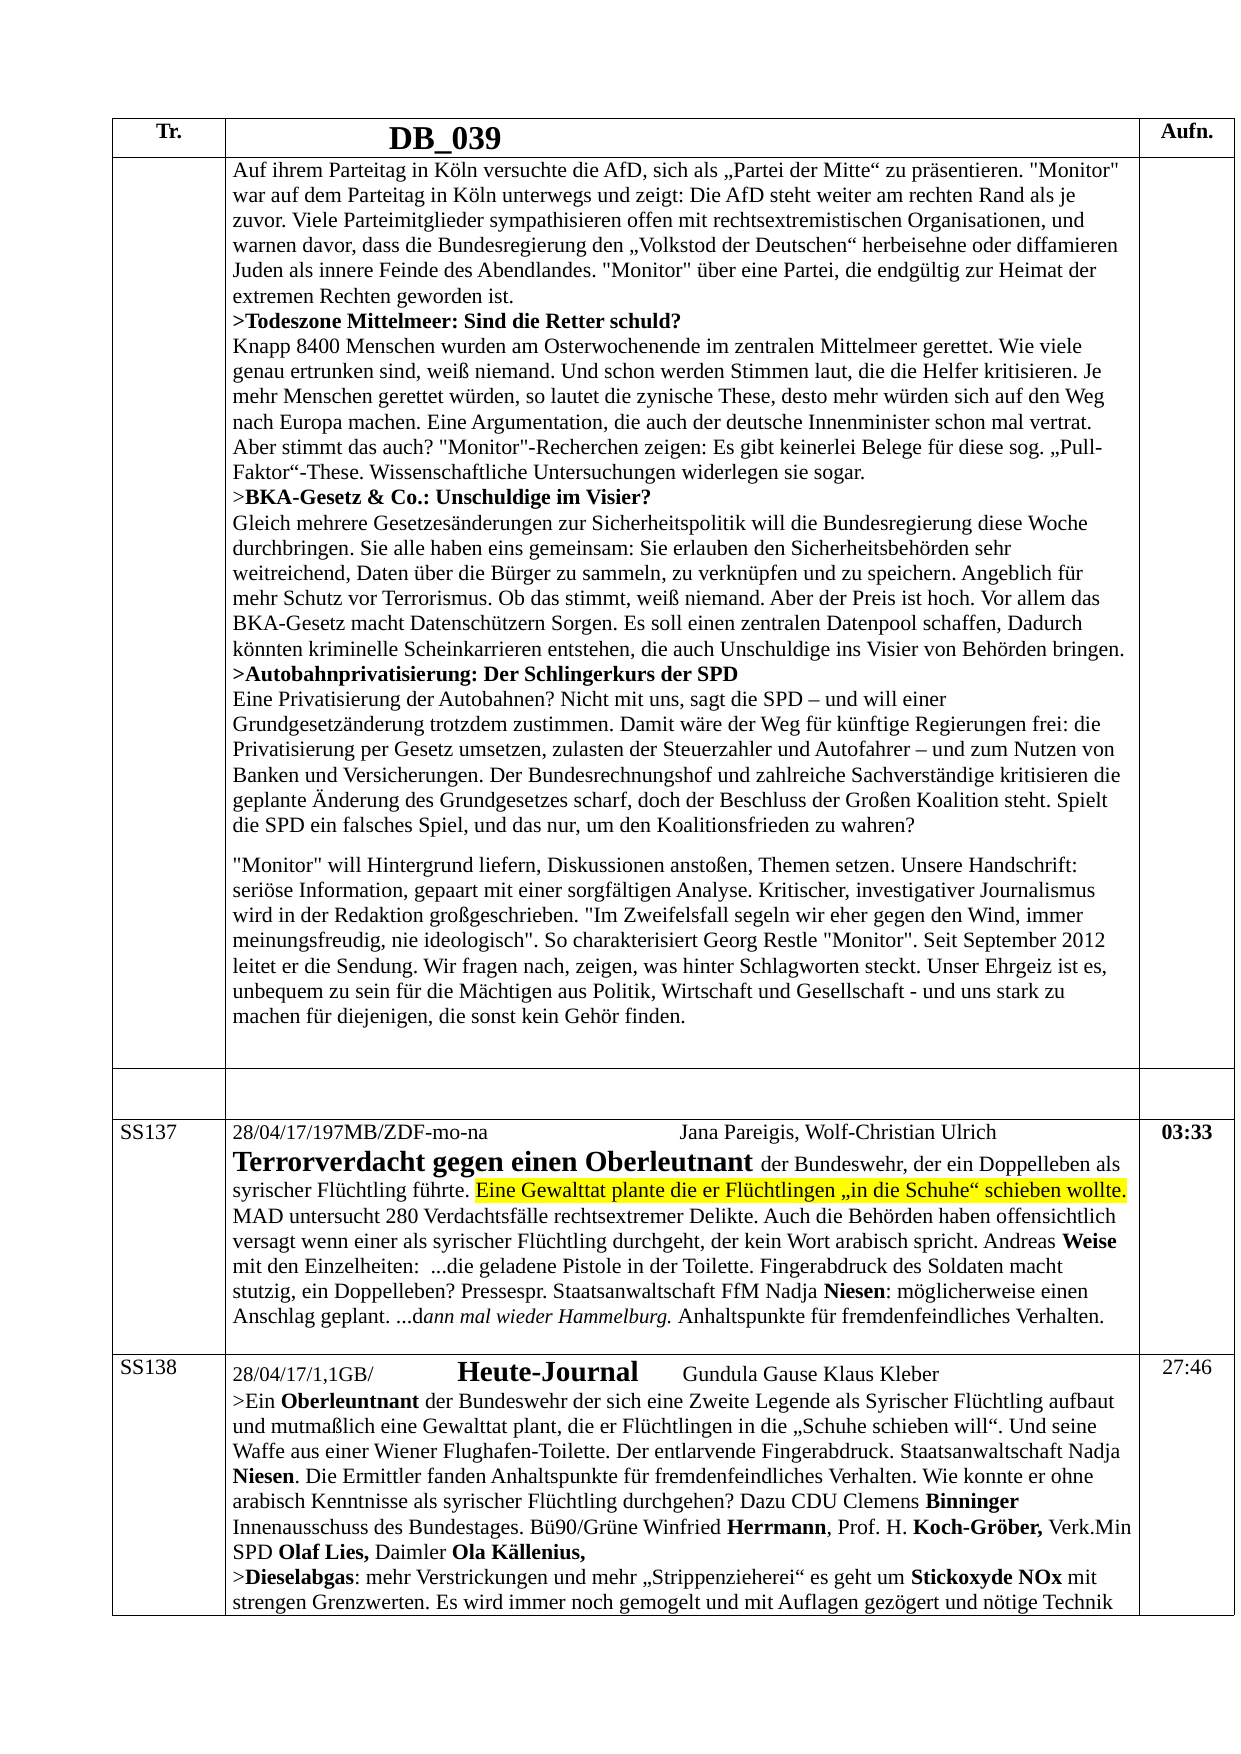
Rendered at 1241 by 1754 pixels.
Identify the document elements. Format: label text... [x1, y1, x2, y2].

table_cell [1140, 158, 1234, 1068]
table_cell 27:46 [1140, 1355, 1234, 1614]
table_cell 03:33 [1140, 1120, 1234, 1354]
table_cell SS137 [113, 1120, 225, 1354]
table_cell [1140, 1069, 1234, 1119]
table_cell SS138 [113, 1355, 225, 1614]
table_cell Auf ihrem Parteitag in Köln versuchte die AfD, sich als „Partei der Mitte“ zu präsentieren. "Monitor" war auf dem Parteitag in Köln unterwegs und zeigt: Die AfD steht weiter am rechten Rand als je zuvor. Viele Parteimitglieder sympathisieren offen mit rechtsextremistischen Organisationen, und warnen davor, dass die Bundesregierung den „Volkstod der Deutschen“ herbeisehne oder diffamieren Juden als innere Feinde des Abendlandes. "Monitor" über eine Partei, die endgültig zur Heimat der extremen Rechten geworden ist. >Todeszone Mittelmeer: Sind die Retter schuld? Knapp 8400 Menschen wurden am Osterwochenende im zentralen Mittelmeer gerettet. Wie viele genau ertrunken sind, weiß niemand. Und schon werden Stimmen laut, die die Helfer kritisieren. Je mehr Menschen gerettet würden, so lautet die zynische These, desto mehr würden sich auf den Weg nach Europa machen. Eine Argumentation, die auch der deutsche Innenminister schon mal vertrat. Aber stimmt das auch? "Monitor"-Recherchen zeigen: Es gibt keinerlei Belege für diese sog. „Pull-Faktor“-These. Wissenschaftliche Untersuchungen widerlegen sie sogar. >BKA-Gesetz & Co.: Unschuldige im Visier? Gleich mehrere Gesetzesänderungen zur Sicherheitspolitik will die Bundesregierung diese Woche durchbringen. Sie alle haben eins gemeinsam: Sie erlauben den Sicherheitsbehörden sehr weitreichend, Daten über die Bürger zu sammeln, zu verknüpfen und zu speichern. Angeblich für mehr Schutz vor Terrorismus. Ob das stimmt, weiß niemand. Aber der Preis ist hoch. Vor allem das BKA-Gesetz macht Datenschützern Sorgen. Es soll einen zentralen Datenpool schaffen, Dadurch könnten kriminelle Scheinkarrieren entstehen, die auch Unschuldige ins Visier von Behörden bringen. >Autobahnprivatisierung: Der Schlingerkurs der SPD Eine Privatisierung der Autobahnen? Nicht mit uns, sagt die SPD – und will einer Grundgesetzänderung trotzdem zustimmen. Damit wäre der Weg für künftige Regierungen frei: die Privatisierung per Gesetz umsetzen, zulasten der Steuerzahler und Autofahrer – und zum Nutzen von Banken und Versicherungen. Der Bundesrechnungshof und zahlreiche Sachverständige kritisieren die geplante Änderung des Grundgesetzes scharf, doch der Beschluss der Großen Koalition steht. Spielt die SPD ein falsches Spiel, und das nur, um den Koalitionsfrieden zu wahren? "Monitor" will Hintergrund liefern, Diskussionen anstoßen, Themen setzen. Unsere Handschrift: seriöse Information, gepaart mit einer sorgfältigen Analyse. Kritischer, investigativer Journalismus wird in der Redaktion großgeschrieben. "Im Zweifelsfall segeln wir eher gegen den Wind, immer meinungsfreudig, nie ideologisch". So charakterisiert Georg Restle "Monitor". Seit September 2012 leitet er die Sendung. Wir fragen nach, zeigen, was hinter Schlagworten steckt. Unser Ehrgeiz ist es, unbequem zu sein für die Mächtigen aus Politik, Wirtschaft und Gesellschaft - und uns stark zu machen für diejenigen, die sonst kein Gehör finden. [226, 158, 1139, 1068]
table_cell 28/04/17/1,1GB/ Heute-Journal Gundula Gause Klaus Kleber >Ein Oberleuntnant der Bundeswehr der sich eine Zweite Legende als Syrischer Flüchtling aufbaut und mutmaßlich eine Gewalttat plant, die er Flüchtlingen in die „Schuhe schieben will“. Und seine Waffe aus einer Wiener Flughafen-Toilette. Der entlarvende Fingerabdruck. Staatsanwaltschaft Nadja Niesen. Die Ermittler fanden Anhaltspunkte für fremdenfeindliches Verhalten. Wie konnte er ohne arabisch Kenntnisse als syrischer Flüchtling durchgehen? Dazu CDU Clemens Binninger Innenausschuss des Bundestages. Bü90/Grüne Winfried Herrmann, Prof. H. Koch-Gröber, Verk.Min SPD Olaf Lies, Daimler Ola Källenius, >Dieselabgas: mehr Verstrickungen und mehr „Strippenzieherei“ es geht um Stickoxyde NOx mit strengen Grenzwerten. Es wird immer noch gemogelt und mit Auflagen gezögert und nötige Technik [226, 1355, 1139, 1614]
table_cell 28/04/17/197MB/ZDF-mo-na Jana Pareigis, Wolf-Christian Ulrich Terrorverdacht gegen einen Oberleutnant der Bundeswehr, der ein Doppelleben als syrischer Flüchtling führte. Eine Gewalttat plante die er Flüchtlingen „in die Schuhe“ schieben wollte. MAD untersucht 280 Verdachtsfälle rechtsextremer Delikte. Auch die Behörden haben offensichtlich versagt wenn einer als syrischer Flüchtling durchgeht, der kein Wort arabisch spricht. Andreas Weise mit den Einzelheiten: ...die geladene Pistole in der Toilette. Fingerabdruck des Soldaten macht stutzig, ein Doppelleben? Pressespr. Staatsanwaltschaft FfM Nadja Niesen: möglicherweise einen Anschlag geplant. ...dann mal wieder Hammelburg. Anhaltspunkte für fremdenfeindliches Verhalten. [226, 1120, 1139, 1354]
table_header Tr. [113, 119, 225, 157]
table_cell [113, 1069, 225, 1119]
table_cell [113, 158, 225, 1068]
table_header Aufn. [1140, 119, 1234, 157]
table_cell [226, 1069, 1139, 1119]
table_header DB_039 [226, 119, 1139, 157]
